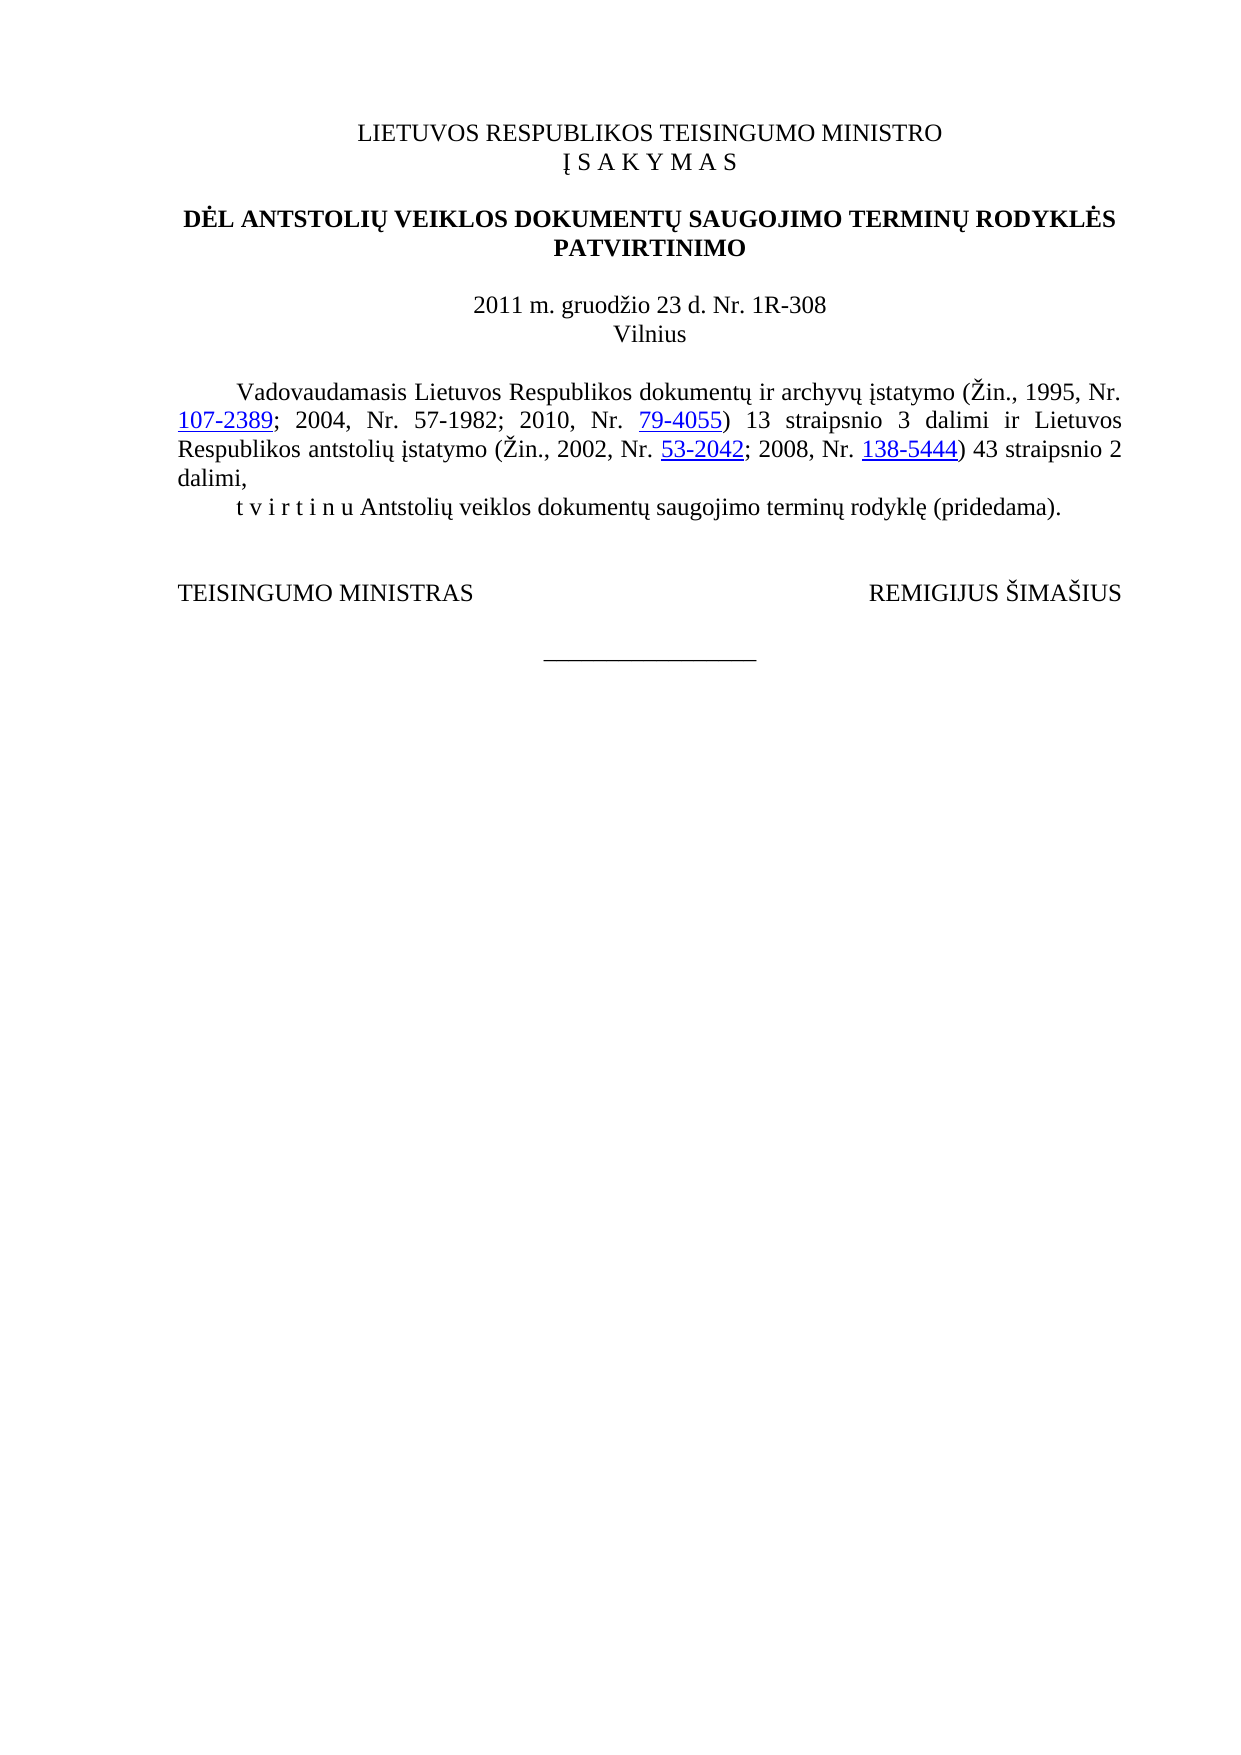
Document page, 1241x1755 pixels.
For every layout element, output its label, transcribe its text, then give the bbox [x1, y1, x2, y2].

text Į S A K Y M A S [177, 147, 1122, 176]
text dėl antstolių veiklos dokumentų saugojimo terminų rodyklės patvirtinimo [177, 204, 1122, 262]
text Teisingumo ministras Remigijus Šimašius [177, 578, 1122, 607]
text _________________ [177, 636, 1122, 664]
text Vadovaudamasis Lietuvos Respublikos dokumentų ir archyvų įstatymo (Žin., 1995, Nr. 107-2389; 2004, Nr. 57-1982; 2010, Nr. 79-4055) 13 straipsnio 3 dalimi ir Lietuvos Respublikos antstolių įstatymo (Žin., 2002, Nr. 53-2042; 2008, Nr. 138-5444) 43 straipsnio 2 dalimi, [177, 377, 1122, 492]
text t v i r t i n u Antstolių veiklos dokumentų saugojimo terminų rodyklę (pridedama). [177, 492, 1122, 521]
text LIETUVOS RESPUBLIKOS TEISINGUMO MINISTRO [177, 118, 1122, 147]
text Vilnius [177, 319, 1122, 348]
text 2011 m. gruodžio 23 d. Nr. 1R-308 [177, 291, 1122, 319]
